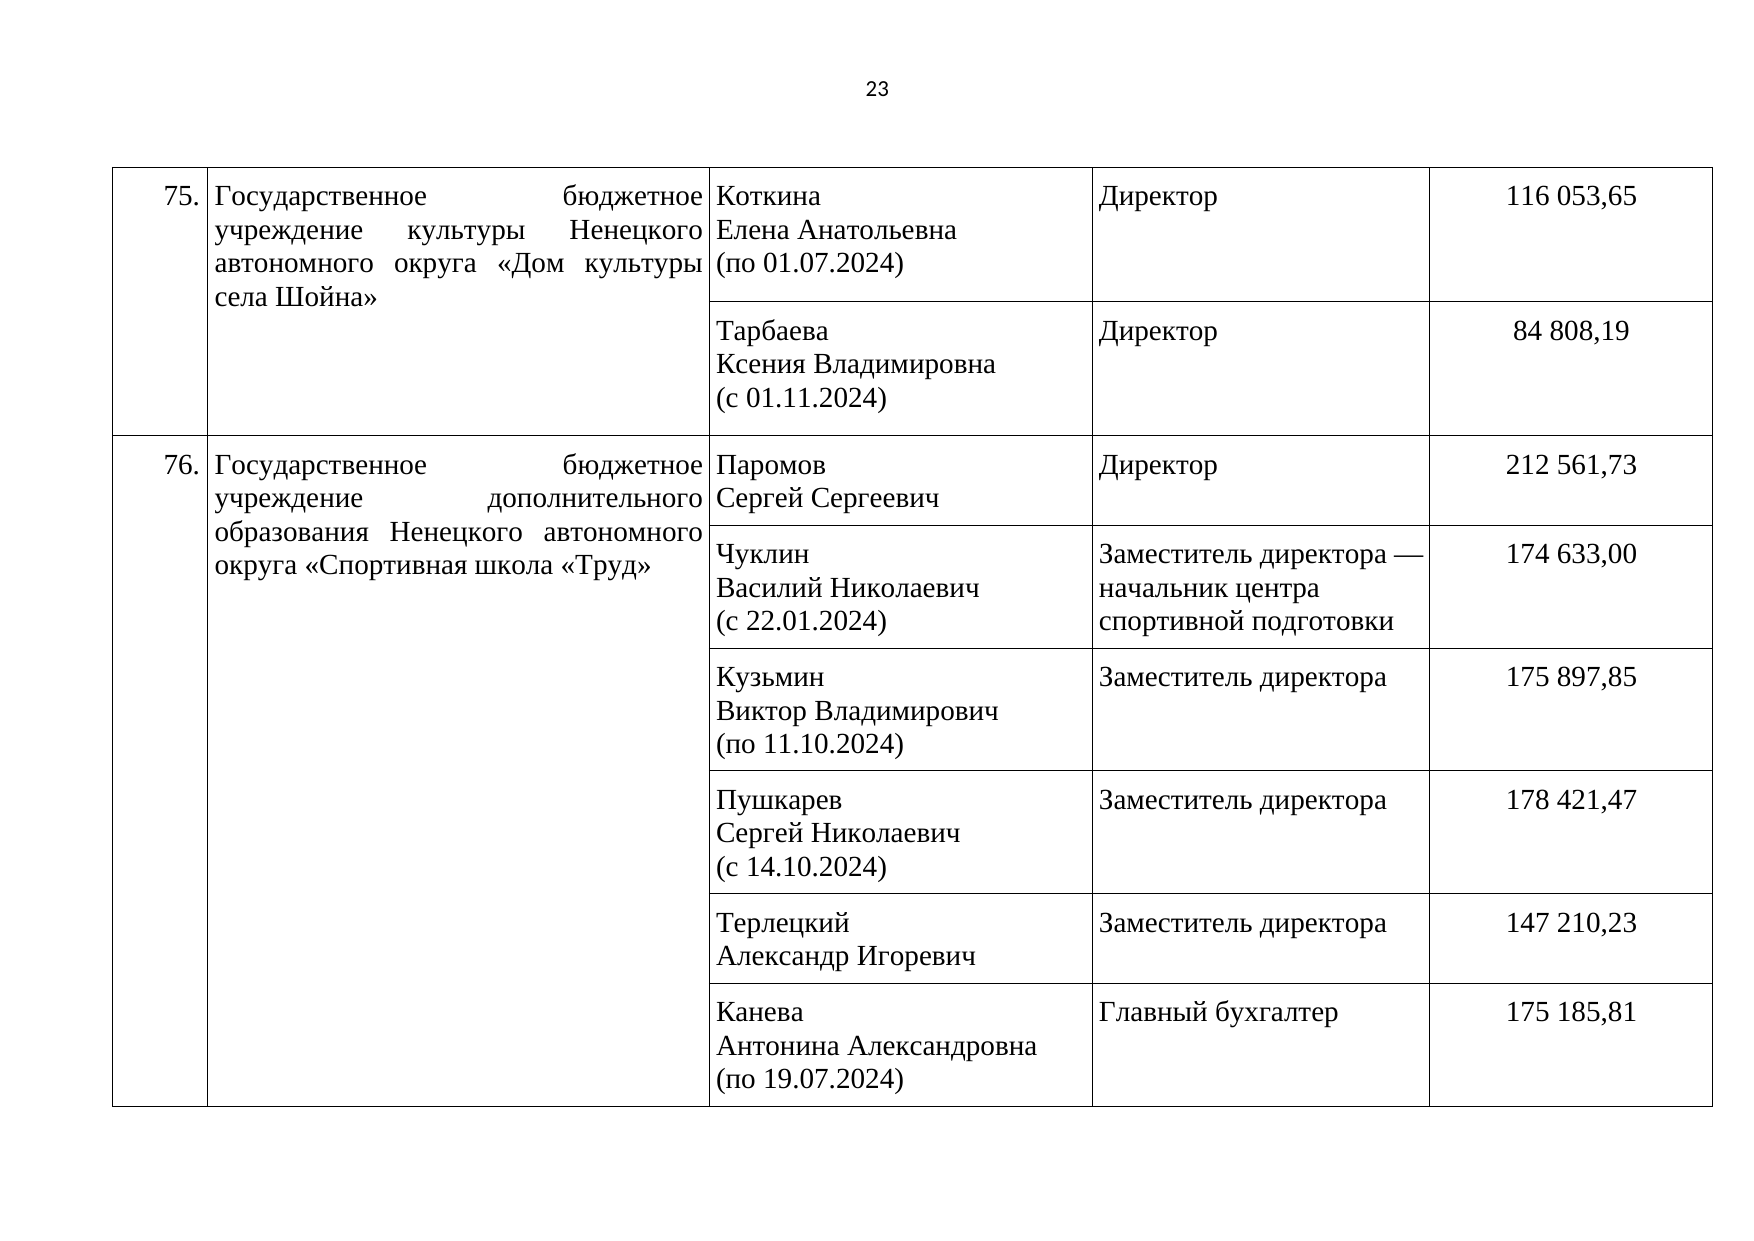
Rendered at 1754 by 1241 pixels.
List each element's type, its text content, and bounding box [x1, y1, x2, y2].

table_cell [113, 436, 207, 1106]
table_cell Канева Антонина Александровна (по 19.07.2024) [710, 984, 1092, 1106]
table_cell Кузьмин Виктор Владимирович (по 11.10.2024) [710, 649, 1092, 770]
table_cell Заместитель директора [1093, 894, 1429, 983]
table_cell Директор [1093, 436, 1429, 524]
table_cell 174 633,00 [1430, 526, 1712, 647]
table_cell Заместитель директора [1093, 649, 1429, 770]
table_cell 212 561,73 [1430, 436, 1712, 524]
table_cell 147 210,23 [1430, 894, 1712, 983]
table_cell Главный бухгалтер [1093, 984, 1429, 1106]
table_cell 116 053,65 [1430, 168, 1712, 301]
table_cell Директор [1093, 168, 1429, 301]
table_cell Паромов Сергей Сергеевич [710, 436, 1092, 524]
table_cell 178 421,47 [1430, 771, 1712, 893]
table_cell Заместитель директора — начальник центра спортивной подготовки [1093, 526, 1429, 647]
table_cell Директор [1093, 302, 1429, 435]
table_cell Заместитель директора [1093, 771, 1429, 893]
table_cell 175 897,85 [1430, 649, 1712, 770]
table_cell Терлецкий Александр Игоревич [710, 894, 1092, 983]
table_cell Государственное бюджетное учреждение дополнительного образования Ненецкого автономного округа «Спортивная школа «Труд» [208, 436, 709, 1106]
table_cell 84 808,19 [1430, 302, 1712, 435]
table_cell 175 185,81 [1430, 984, 1712, 1106]
table_cell Тарбаева Ксения Владимировна (с 01.11.2024) [710, 302, 1092, 435]
table_cell Чуклин Василий Николаевич (с 22.01.2024) [710, 526, 1092, 647]
table_cell [113, 168, 207, 435]
table_cell Пушкарев Сергей Николаевич (с 14.10.2024) [710, 771, 1092, 893]
table_cell Коткина Елена Анатольевна (по 01.07.2024) [710, 168, 1092, 301]
table_cell Государственное бюджетное учреждение культуры Ненецкого автономного округа «Дом культуры села Шойна» [208, 168, 709, 435]
